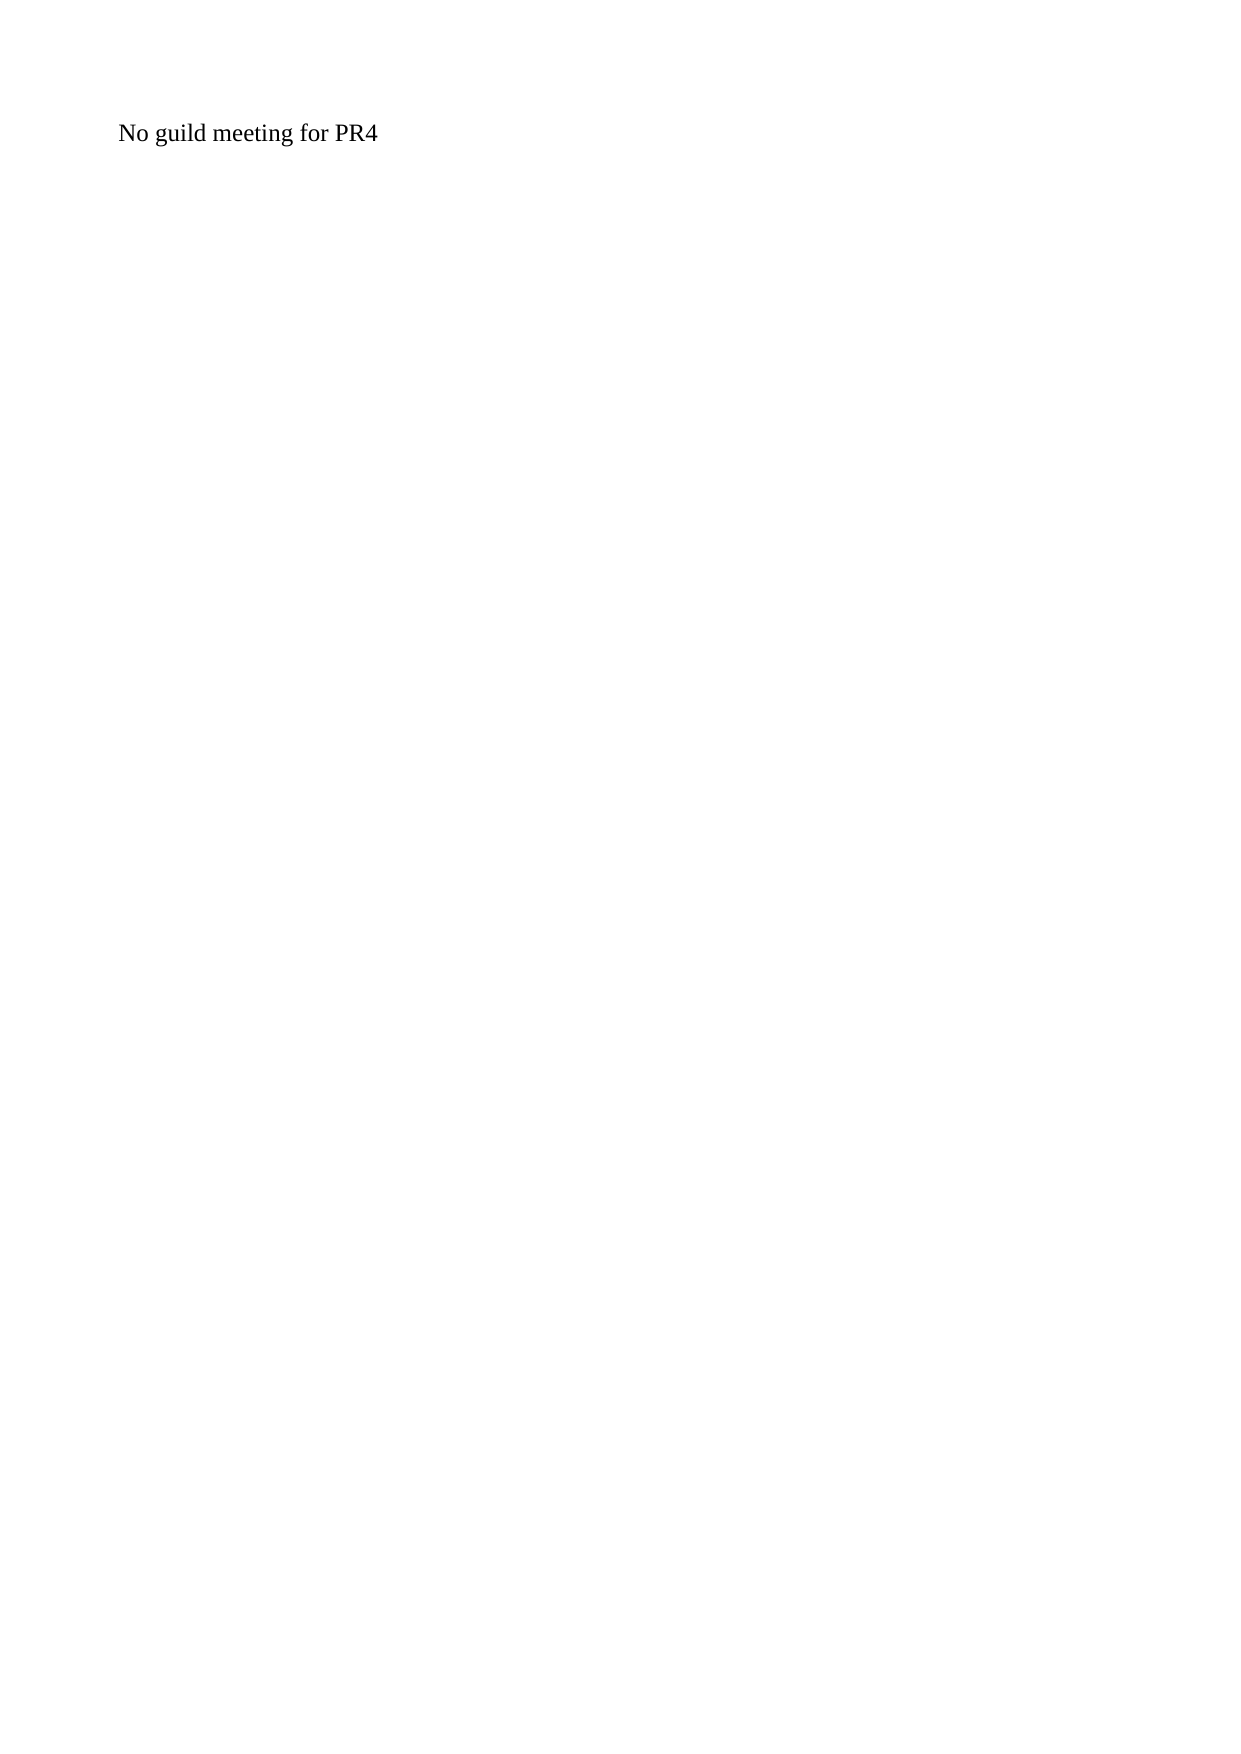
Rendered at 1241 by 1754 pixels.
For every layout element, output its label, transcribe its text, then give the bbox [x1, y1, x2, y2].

text No guild meeting for PR4 [118, 118, 1122, 147]
